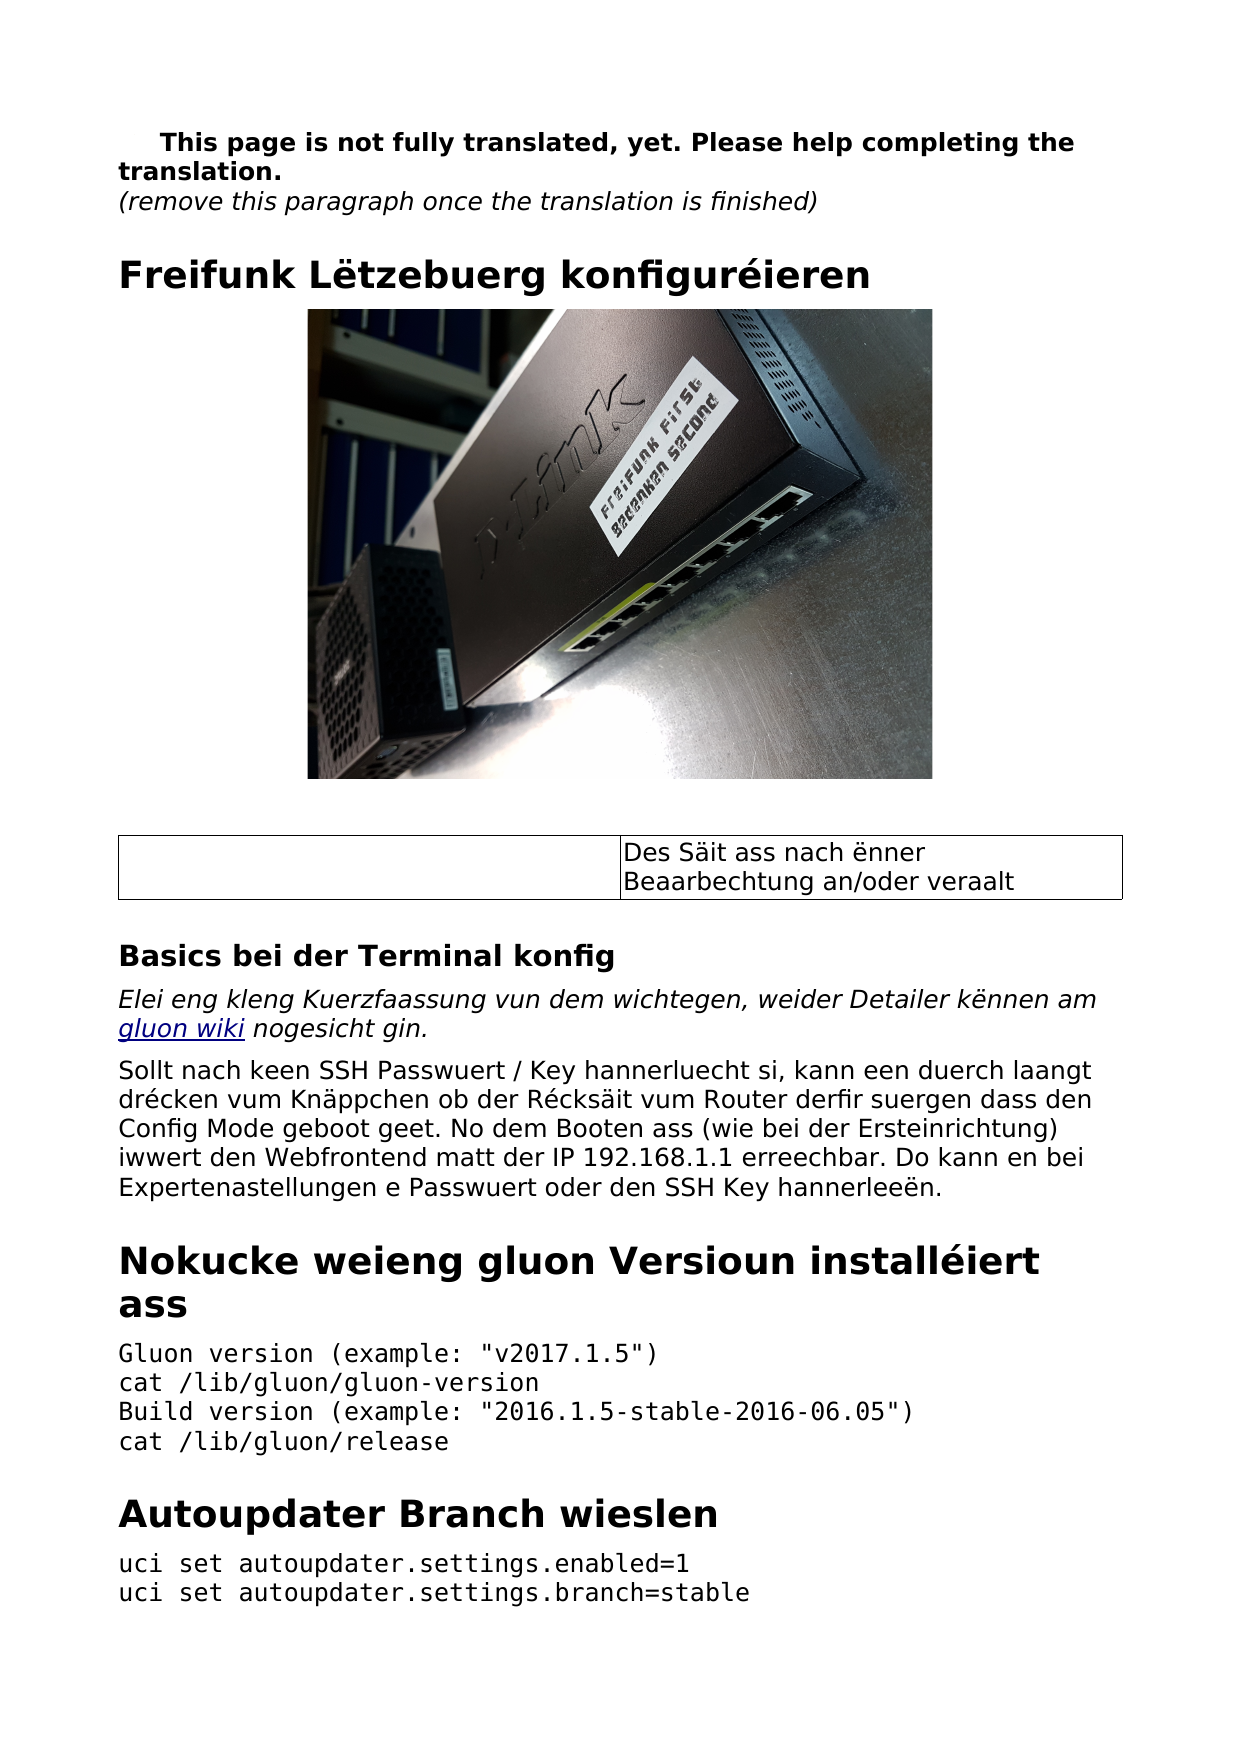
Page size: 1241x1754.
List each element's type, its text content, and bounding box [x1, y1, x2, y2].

text uci set autoupdater.settings.enabled=1 uci set autoupdater.settings.branch=stable [118, 1549, 1122, 1607]
text Sollt nach keen SSH Passwuert / Key hannerluecht si, kann een duerch laangt drécken vum Knäppchen ob der Récksäit vum Router derfir suergen dass den Config Mode geboot geet. No dem Booten ass (wie bei der Ersteinrichtung) iwwert den Webfrontend matt der IP 192.168.1.1 erreechbar. Do kann en bei Expertenastellungen e Passwuert oder den SSH Key hannerleeën. [118, 1056, 1122, 1202]
text Elei eng kleng Kuerzfaassung vun dem wichtegen, weider Detailer kënnen am gluon wiki nogesicht gin. [118, 985, 1122, 1044]
table_header [119, 836, 620, 899]
table_header Des Säit ass nach ënner Beaarbechtung an/oder veraalt [621, 836, 1122, 899]
text This page is not fully translated, yet. Please help completing the translation. (remove this paragraph once the translation is finished) [118, 118, 1122, 216]
subtitle Nokucke weieng gluon Versioun installéiert ass [118, 1239, 1122, 1327]
subtitle Freifunk Lëtzebuerg konfiguréieren [118, 253, 1122, 297]
picture [307, 309, 933, 779]
subtitle Basics bei der Terminal konfig [118, 939, 1122, 973]
subtitle Autoupdater Branch wieslen [118, 1493, 1122, 1536]
text Gluon version (example: "v2017.1.5") cat /lib/gluon/gluon-version Build version (example: "2016.1.5-stable-2016-06.05") cat /lib/gluon/release [118, 1339, 1122, 1456]
